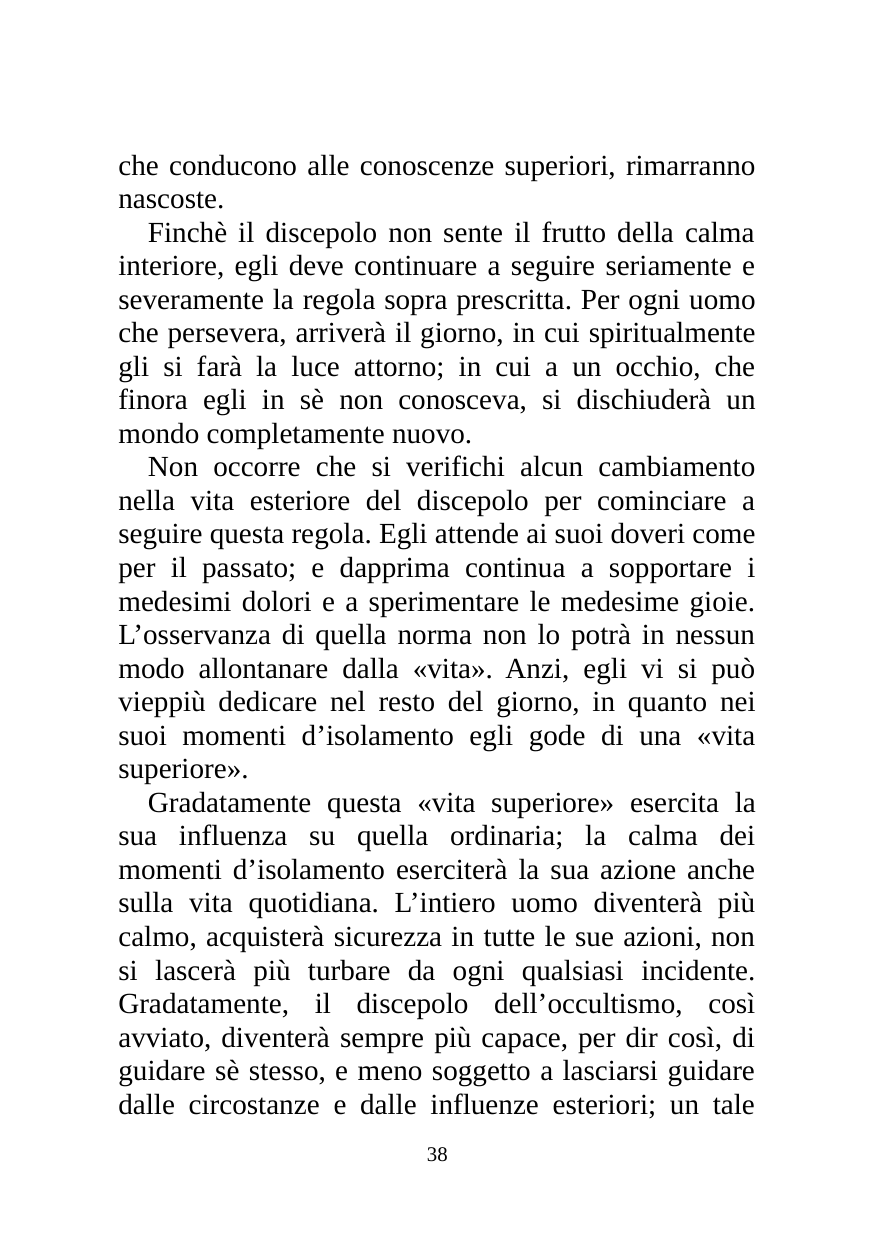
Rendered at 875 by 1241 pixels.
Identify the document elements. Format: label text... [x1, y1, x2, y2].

text Gradatamente questa «vita superiore» esercita la sua influenza su quella ordinaria; la calma dei momenti d’isolamento eserciterà la sua azione anche sulla vita quotidiana. L’intiero uomo diventerà più calmo, acquisterà sicurezza in tutte le sue azioni, non si lascerà più turbare da ogni qualsiasi incidente. Gradatamente, il discepolo dell’occultismo, così avviato, diventerà sempre più capace, per dir così, di guidare sè stesso, e meno soggetto a lasciarsi guidare dalle circostanze e dalle influenze esteriori; un tale [118, 785, 756, 1120]
text che conducono alle conoscenze superiori, rimarranno nascoste. [118, 148, 756, 215]
text Non occorre che si verifichi alcun cambiamento nella vita esteriore del discepolo per cominciare a seguire questa regola. Egli attende ai suoi doveri come per il passato; e dapprima continua a sopportare i medesimi dolori e a sperimentare le medesime gioie. L’osservanza di quella norma non lo potrà in nessun modo allontanare dalla «vita». Anzi, egli vi si può vieppiù dedicare nel resto del giorno, in quanto nei suoi momenti d’isolamento egli gode di una «vita superiore». [118, 449, 756, 785]
text Finchè il discepolo non sente il frutto della calma interiore, egli deve continuare a seguire seriamente e severamente la regola sopra prescritta. Per ogni uomo che persevera, arriverà il giorno, in cui spiritualmente gli si farà la luce attorno; in cui a un occhio, che finora egli in sè non conosceva, si dischiuderà un mondo completamente nuovo. [118, 215, 756, 449]
